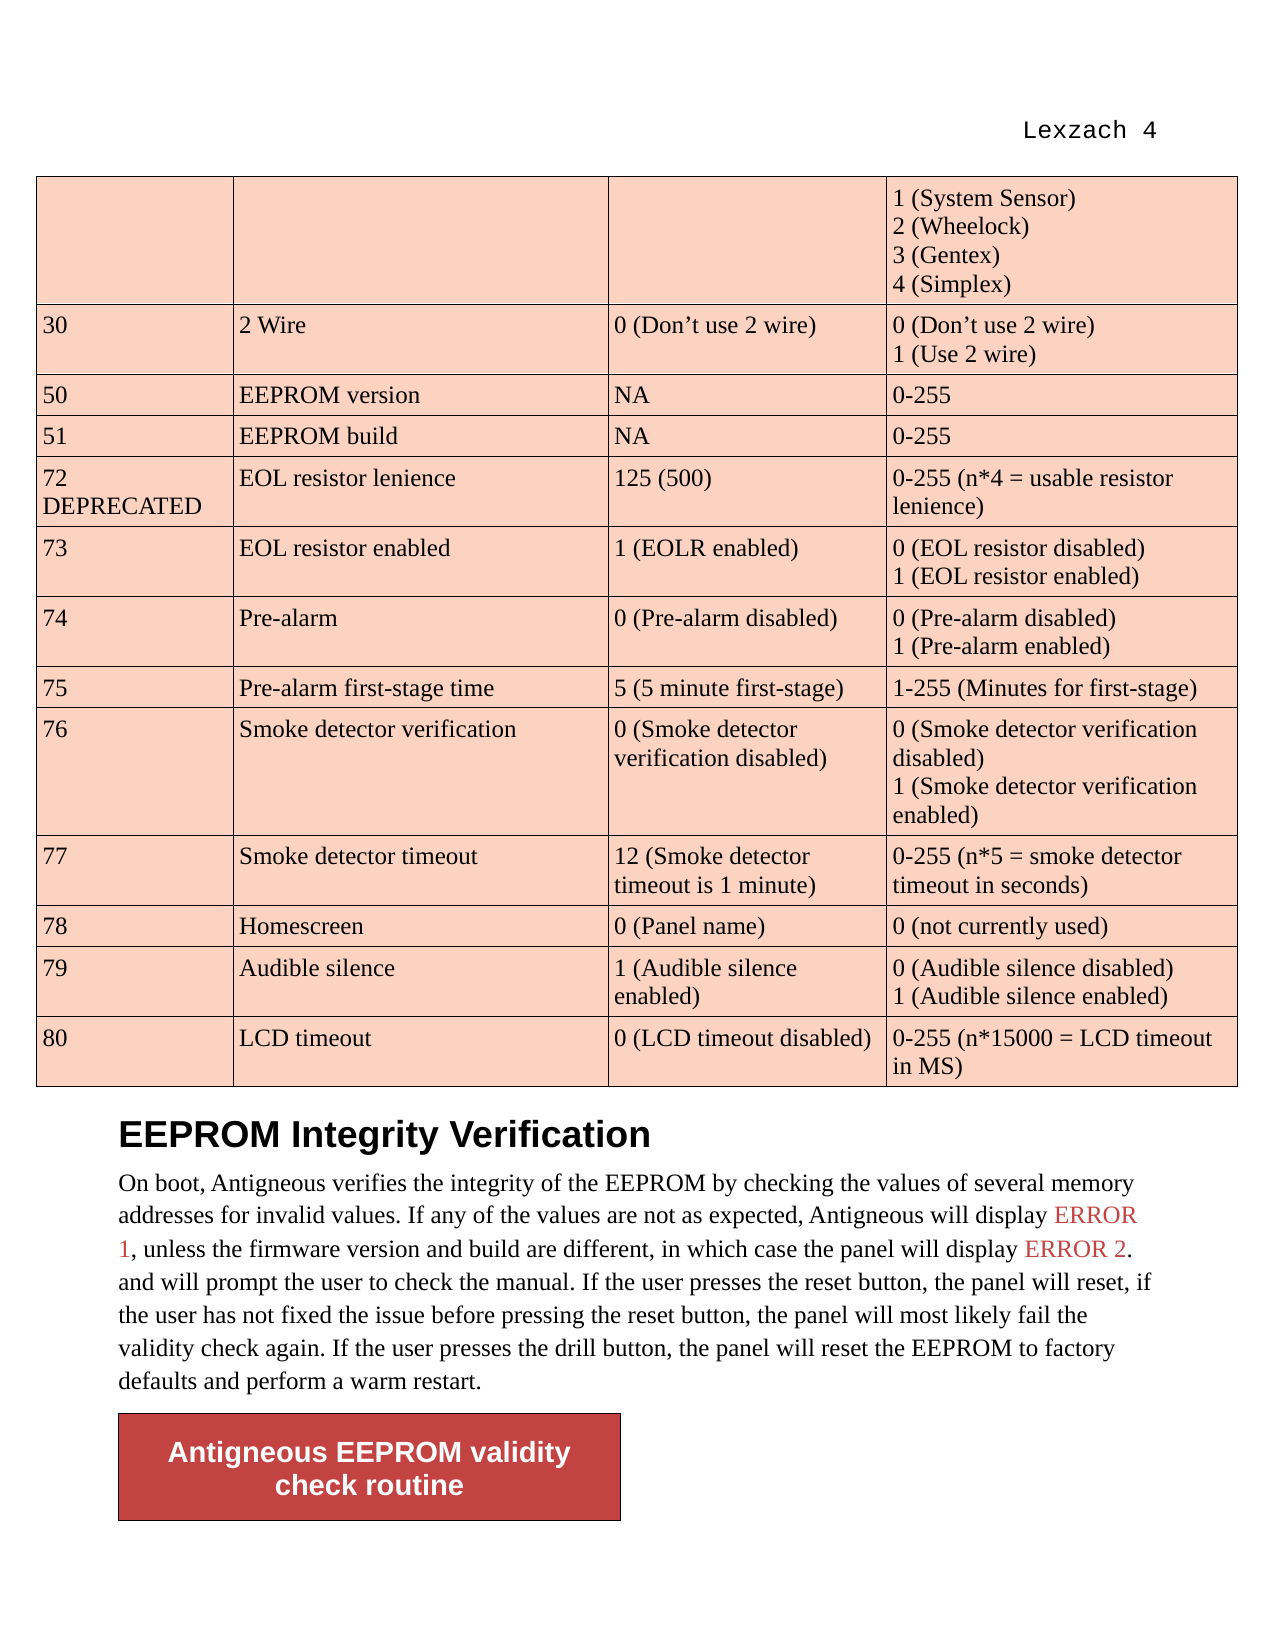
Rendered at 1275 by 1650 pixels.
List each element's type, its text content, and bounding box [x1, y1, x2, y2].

table_cell LCD timeout [234, 1017, 608, 1086]
table_cell 77 [37, 836, 233, 905]
table_header Antigneous EEPROM validity check routine [119, 1414, 620, 1520]
table_cell Audible silence [234, 947, 608, 1016]
table_cell 0-255 (n*15000 = LCD timeout in MS) [887, 1017, 1237, 1086]
table_cell 0-255 [887, 375, 1237, 415]
table_cell 0 (Smoke detector verification disabled) [609, 708, 886, 835]
table_cell 2 Wire [234, 305, 608, 373]
table_cell Pre-alarm [234, 597, 608, 666]
table_cell 1 (System Sensor) 2 (Wheelock) 3 (Gentex) 4 (Simplex) [887, 177, 1237, 303]
table_cell 75 [37, 667, 233, 707]
table_cell EEPROM build [234, 416, 608, 456]
subtitle EEPROM Integrity Verification [118, 1112, 1157, 1155]
table_cell Smoke detector verification [234, 708, 608, 835]
table_cell 0 (Pre-alarm disabled) 1 (Pre-alarm enabled) [887, 597, 1237, 666]
table_cell Pre-alarm first-stage time [234, 667, 608, 707]
table_cell EEPROM version [234, 375, 608, 415]
table_cell 5 (5 minute first-stage) [609, 667, 886, 707]
table_cell 0 (Audible silence disabled) 1 (Audible silence enabled) [887, 947, 1237, 1016]
table_cell EOL resistor lenience [234, 457, 608, 526]
table_cell 0-255 [887, 416, 1237, 456]
table_cell 1 (EOLR enabled) [609, 527, 886, 596]
table_cell 79 [37, 947, 233, 1016]
table_cell 80 [37, 1017, 233, 1086]
table_cell 76 [37, 708, 233, 835]
table_cell 73 [37, 527, 233, 596]
table_cell NA [609, 375, 886, 415]
table_cell 0 (Panel name) [609, 906, 886, 946]
table_cell 0 (Don’t use 2 wire) 1 (Use 2 wire) [887, 305, 1237, 373]
table_cell 0-255 (n*5 = smoke detector timeout in seconds) [887, 836, 1237, 905]
table_cell 50 [37, 375, 233, 415]
table_cell 0-255 (n*4 = usable resistor lenience) [887, 457, 1237, 526]
table_cell [609, 177, 886, 303]
table_cell 12 (Smoke detector timeout is 1 minute) [609, 836, 886, 905]
table_cell NA [609, 416, 886, 456]
table_cell 0 (LCD timeout disabled) [609, 1017, 886, 1086]
table_cell [37, 177, 233, 303]
table_cell EOL resistor enabled [234, 527, 608, 596]
table_cell 0 (EOL resistor disabled) 1 (EOL resistor enabled) [887, 527, 1237, 596]
table_cell 51 [37, 416, 233, 456]
table_cell 0 (Don’t use 2 wire) [609, 305, 886, 373]
table_cell 125 (500) [609, 457, 886, 526]
table_cell Homescreen [234, 906, 608, 946]
table_cell 0 (Smoke detector verification disabled) 1 (Smoke detector verification enabled) [887, 708, 1237, 835]
table_cell 0 (Pre-alarm disabled) [609, 597, 886, 666]
text On boot, Antigneous verifies the integrity of the EEPROM by checking the values of several memory addresses for invalid values. If any of the values are not as expected, Antigneous will display ERROR 1, unless the firmware version and build are different, in which case the panel will display ERROR 2. and will prompt the user to check the manual. If the user presses the reset button, the panel will reset, if the user has not fixed the issue before pressing the reset button, the panel will most likely fail the validity check again. If the user presses the drill button, the panel will reset the EEPROM to factory defaults and perform a warm restart. [118, 1168, 1157, 1394]
table_cell 72 DEPRECATED [37, 457, 233, 526]
table_cell 1 (Audible silence enabled) [609, 947, 886, 1016]
table_cell 78 [37, 906, 233, 946]
table_cell 30 [37, 305, 233, 373]
table_cell Smoke detector timeout [234, 836, 608, 905]
table_cell [234, 177, 608, 303]
table_cell 0 (not currently used) [887, 906, 1237, 946]
table_cell 1-255 (Minutes for first-stage) [887, 667, 1237, 707]
table_cell 74 [37, 597, 233, 666]
